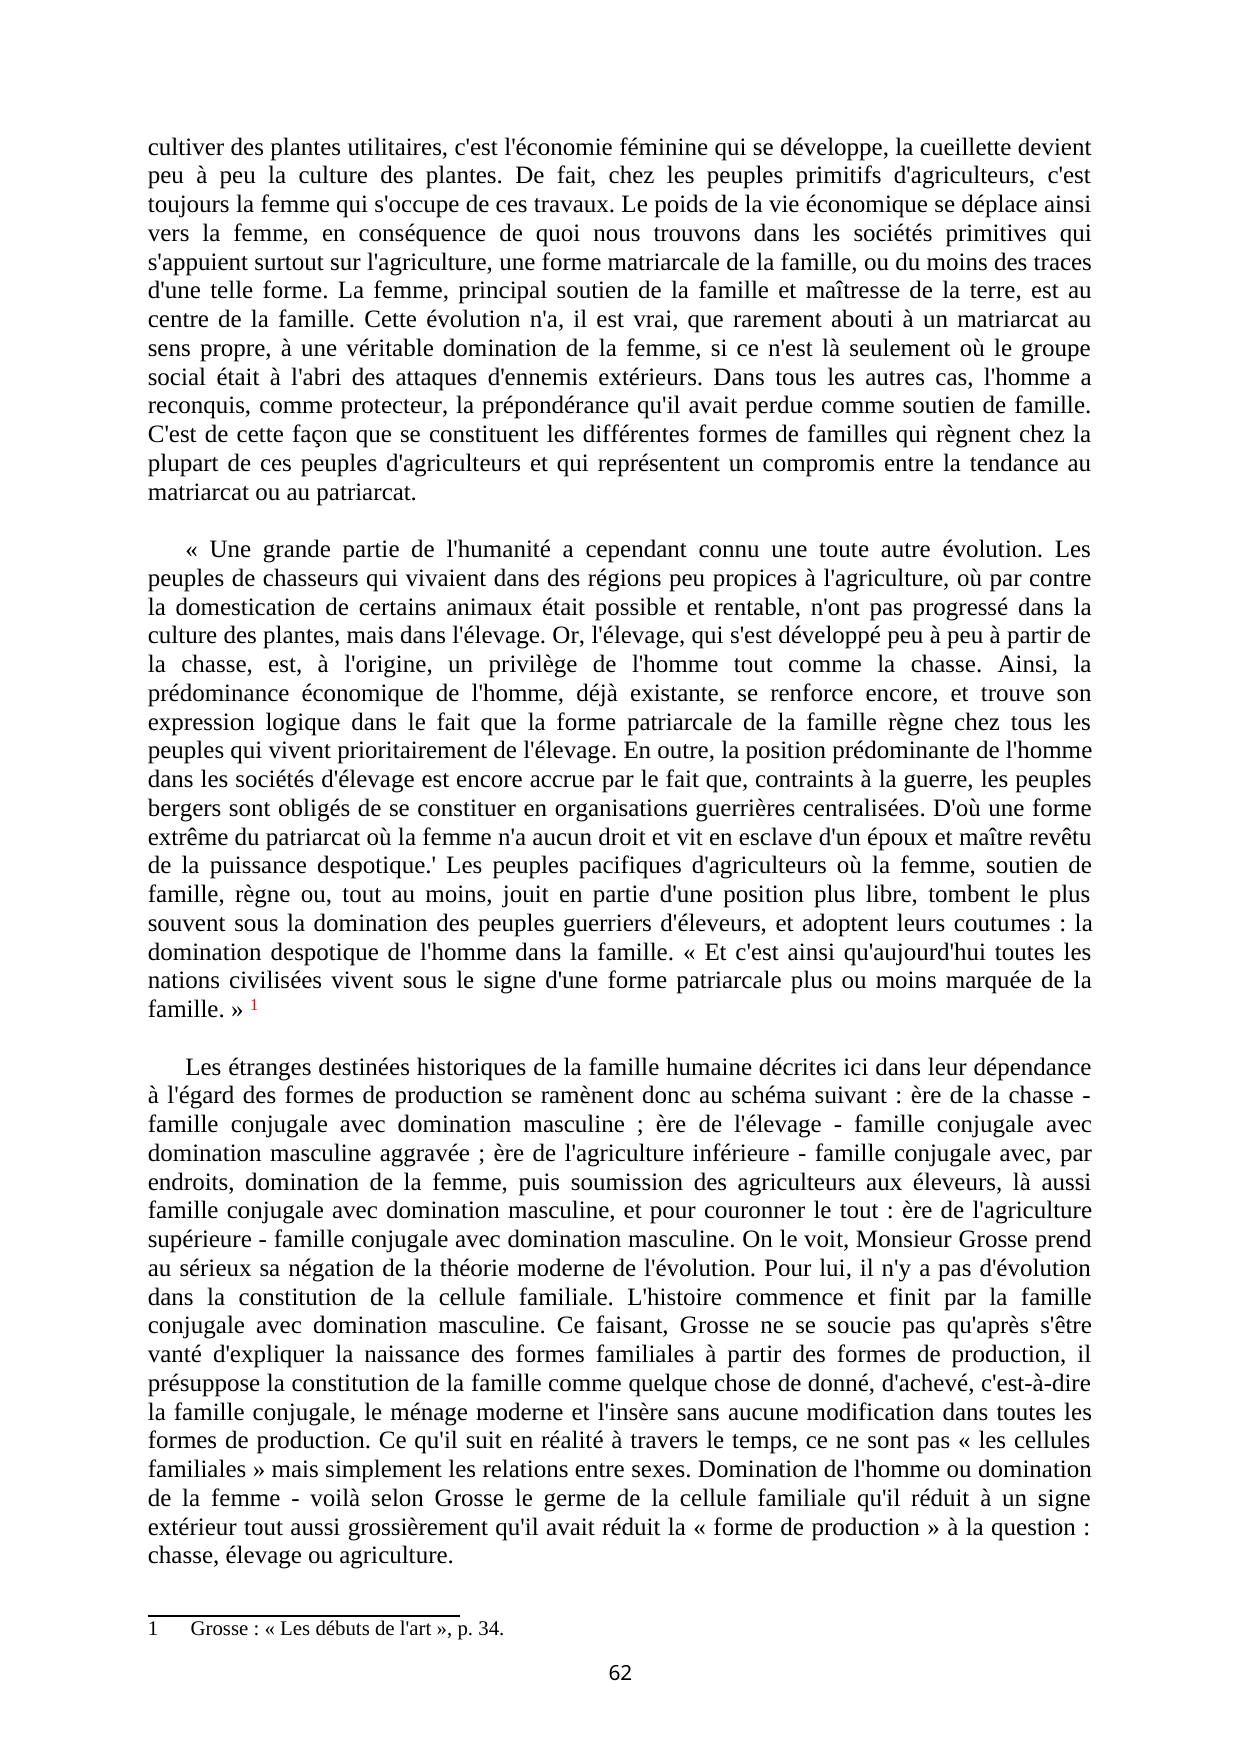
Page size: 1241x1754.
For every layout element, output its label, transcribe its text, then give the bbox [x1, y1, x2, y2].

text cultiver des plantes utilitaires, c'est l'économie féminine qui se développe, la cueillette devient peu à peu la culture des plantes. De fait, chez les peuples primitifs d'agriculteurs, c'est toujours la femme qui s'occupe de ces travaux. Le poids de la vie économique se déplace ainsi vers la femme, en conséquence de quoi nous trouvons dans les sociétés primitives qui s'appuient surtout sur l'agriculture, une forme matriarcale de la famille, ou du moins des traces d'une telle forme. La femme, principal soutien de la famille et maîtresse de la terre, est au centre de la famille. Cette évolution n'a, il est vrai, que rarement abouti à un matriarcat au sens propre, à une véritable domination de la femme, si ce n'est là seulement où le groupe social était à l'abri des attaques d'ennemis extérieurs. Dans tous les autres cas, l'homme a reconquis, comme protecteur, la prépondérance qu'il avait perdue comme soutien de famille. C'est de cette façon que se constituent les différentes formes de familles qui règnent chez la plupart de ces peuples d'agriculteurs et qui représentent un compromis entre la tendance au matriarcat ou au patriarcat. [148, 132, 1093, 505]
text Grosse : « Les débuts de l'art », p. 34. [148, 1616, 1093, 1640]
text Les étranges destinées historiques de la famille humaine décrites ici dans leur dépendance à l'égard des formes de production se ramènent donc au schéma suivant : ère de la chasse - famille conjugale avec domination masculine ; ère de l'élevage - famille conjugale avec domination masculine aggravée ; ère de l'agriculture inférieure - famille conjugale avec, par endroits, domination de la femme, puis soumission des agriculteurs aux éleveurs, là aussi famille conjugale avec domination masculine, et pour couronner le tout : ère de l'agriculture supérieure - famille conjugale avec domination masculine. On le voit, Monsieur Grosse prend au sérieux sa négation de la théorie moderne de l'évolution. Pour lui, il n'y a pas d'évolution dans la constitution de la cellule familiale. L'histoire commence et finit par la famille conjugale avec domination masculine. Ce faisant, Grosse ne se soucie pas qu'après s'être vanté d'expliquer la naissance des formes familiales à partir des formes de production, il présuppose la constitution de la famille comme quelque chose de donné, d'achevé, c'est-à-dire la famille conjugale, le ménage moderne et l'insère sans aucune modification dans toutes les formes de production. Ce qu'il suit en réalité à travers le temps, ce ne sont pas « les cellules familiales » mais simplement les relations entre sexes. Domination de l'homme ou domination de la femme - voilà selon Grosse le germe de la cellule familiale qu'il réduit à un signe extérieur tout aussi grossièrement qu'il avait réduit la « forme de production » à la question : chasse, élevage ou agriculture. [148, 1052, 1093, 1569]
text « Une grande partie de l'humanité a cependant connu une toute autre évolution. Les peuples de chasseurs qui vivaient dans des régions peu propices à l'agriculture, où par contre la domestication de certains animaux était possible et rentable, n'ont pas progressé dans la culture des plantes, mais dans l'élevage. Or, l'élevage, qui s'est développé peu à peu à partir de la chasse, est, à l'origine, un privilège de l'homme tout comme la chasse. Ainsi, la prédominance économique de l'homme, déjà existante, se renforce encore, et trouve son expression logique dans le fait que la forme patriarcale de la famille règne chez tous les peuples qui vivent prioritairement de l'élevage. En outre, la position prédominante de l'homme dans les sociétés d'élevage est encore accrue par le fait que, contraints à la guerre, les peuples bergers sont obligés de se constituer en organisations guerrières centralisées. D'où une forme extrême du patriarcat où la femme n'a aucun droit et vit en esclave d'un époux et maître revêtu de la puissance despotique.' Les peuples pacifiques d'agriculteurs où la femme, soutien de famille, règne ou, tout au moins, jouit en partie d'une position plus libre, tombent le plus souvent sous la domination des peuples guerriers d'éleveurs, et adoptent leurs coutu­mes : la domination despotique de l'homme dans la famille. « Et c'est ainsi qu'aujourd'hui toutes les nations civilisées vivent sous le signe d'une forme patriarcale plus ou moins marquée de la famille. » [148, 534, 1093, 1023]
